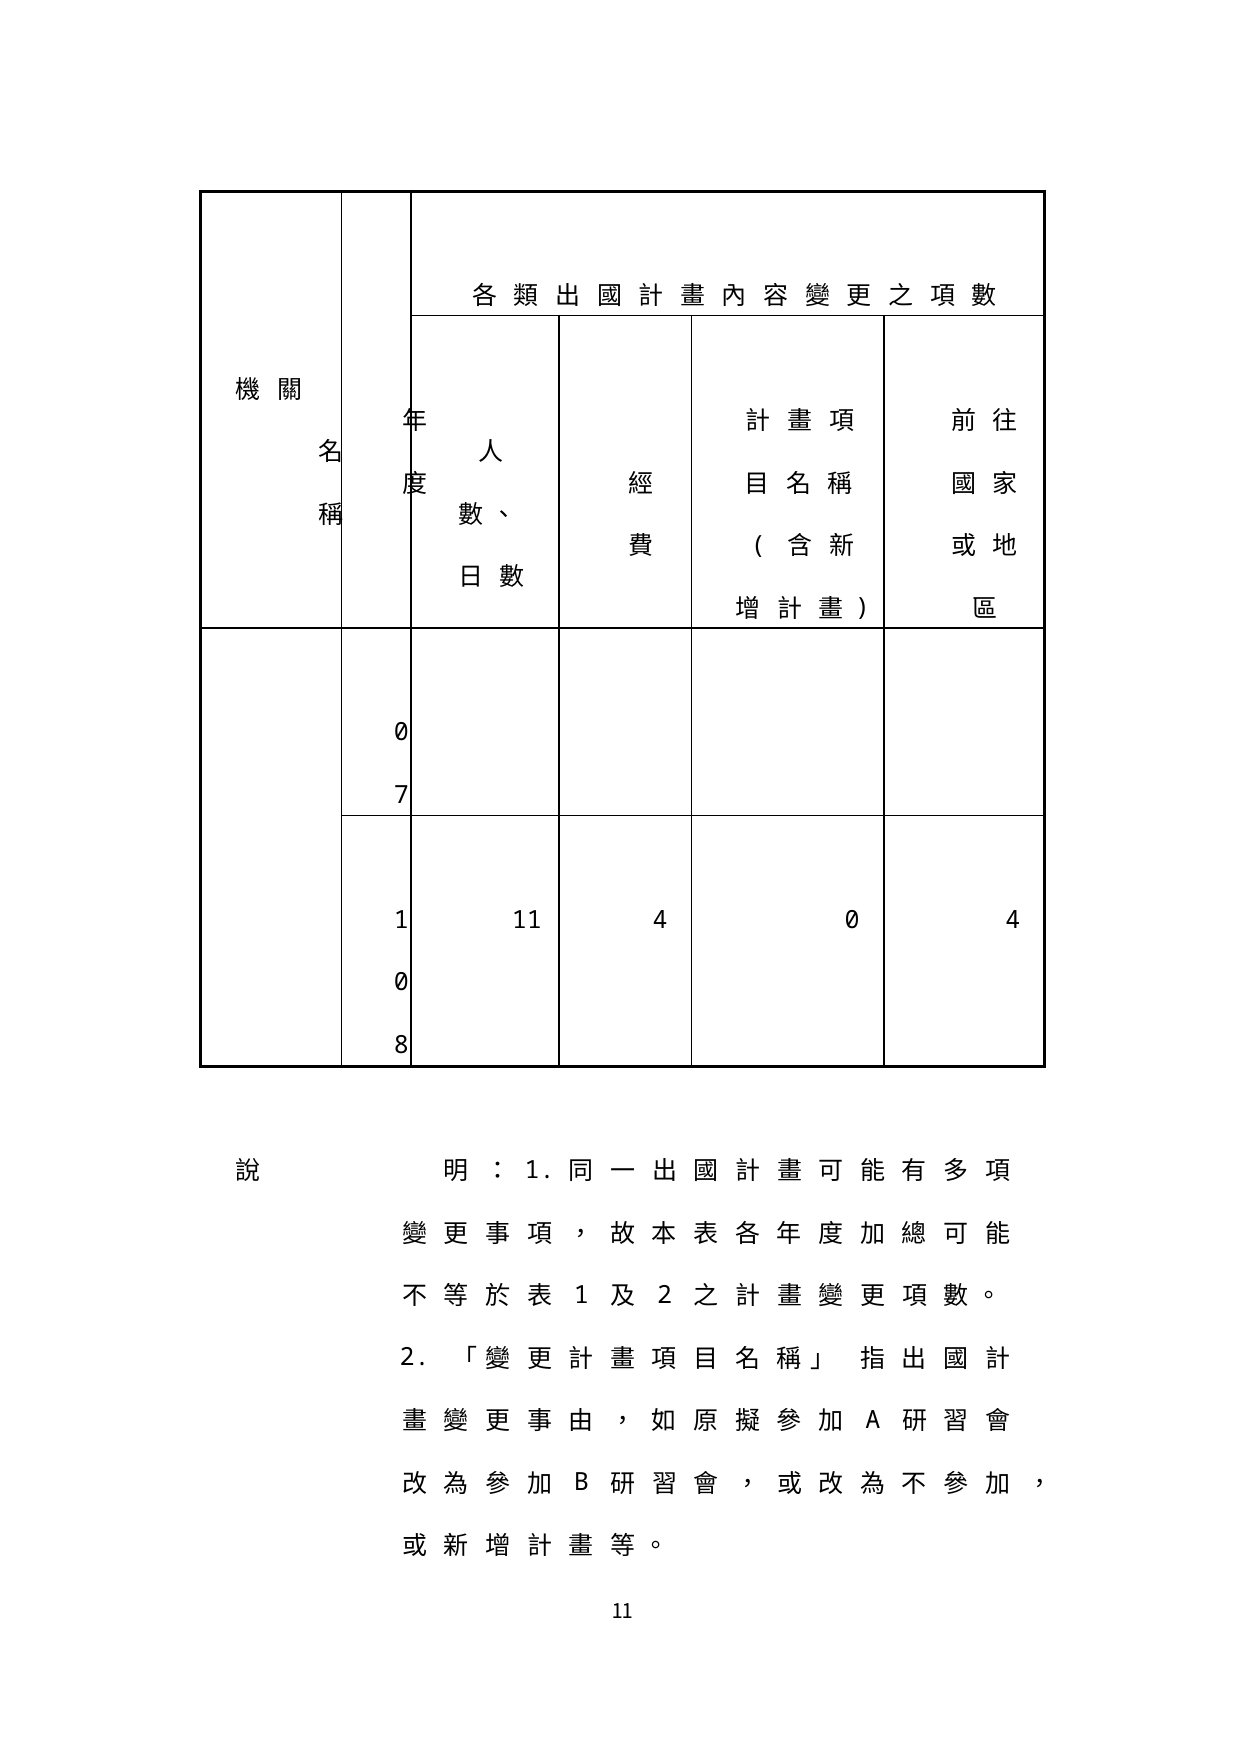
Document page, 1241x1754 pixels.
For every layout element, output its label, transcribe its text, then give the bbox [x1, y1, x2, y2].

table_cell [885, 629, 1043, 814]
table_cell 經費 [560, 316, 691, 627]
table_cell 0 [692, 816, 883, 1064]
table_header 各類出國計畫內容變更之項數 [412, 193, 1043, 314]
table_cell 07 [342, 629, 410, 814]
table_cell [412, 629, 558, 814]
table_header 年度 [342, 193, 410, 627]
table_cell [692, 629, 883, 814]
table_cell 人數、日數 [412, 316, 558, 627]
table_cell [560, 629, 691, 814]
table_cell 前往國家 或地區 [885, 316, 1043, 627]
table_cell 108 [342, 816, 410, 1064]
table_cell 11 [412, 816, 558, 1064]
text 2.「變更計畫項目名稱」指出國計畫變更事由，如原擬參加A研習會改為參加B研習會，或改為不參加，或新增計畫等。 [354, 1314, 1018, 1564]
table_header 機關名稱 [202, 193, 341, 627]
table_cell 4 [885, 816, 1043, 1064]
table_cell 4 [560, 816, 691, 1064]
text 說 明：1.同一出國計畫可能有多項變更事項，故本表各年度加總可能不等於表1及2之計畫變更項數。 [227, 1127, 1018, 1314]
table_cell 計畫項目名稱(含新增計畫) [692, 316, 883, 627]
table_cell [202, 629, 341, 1064]
